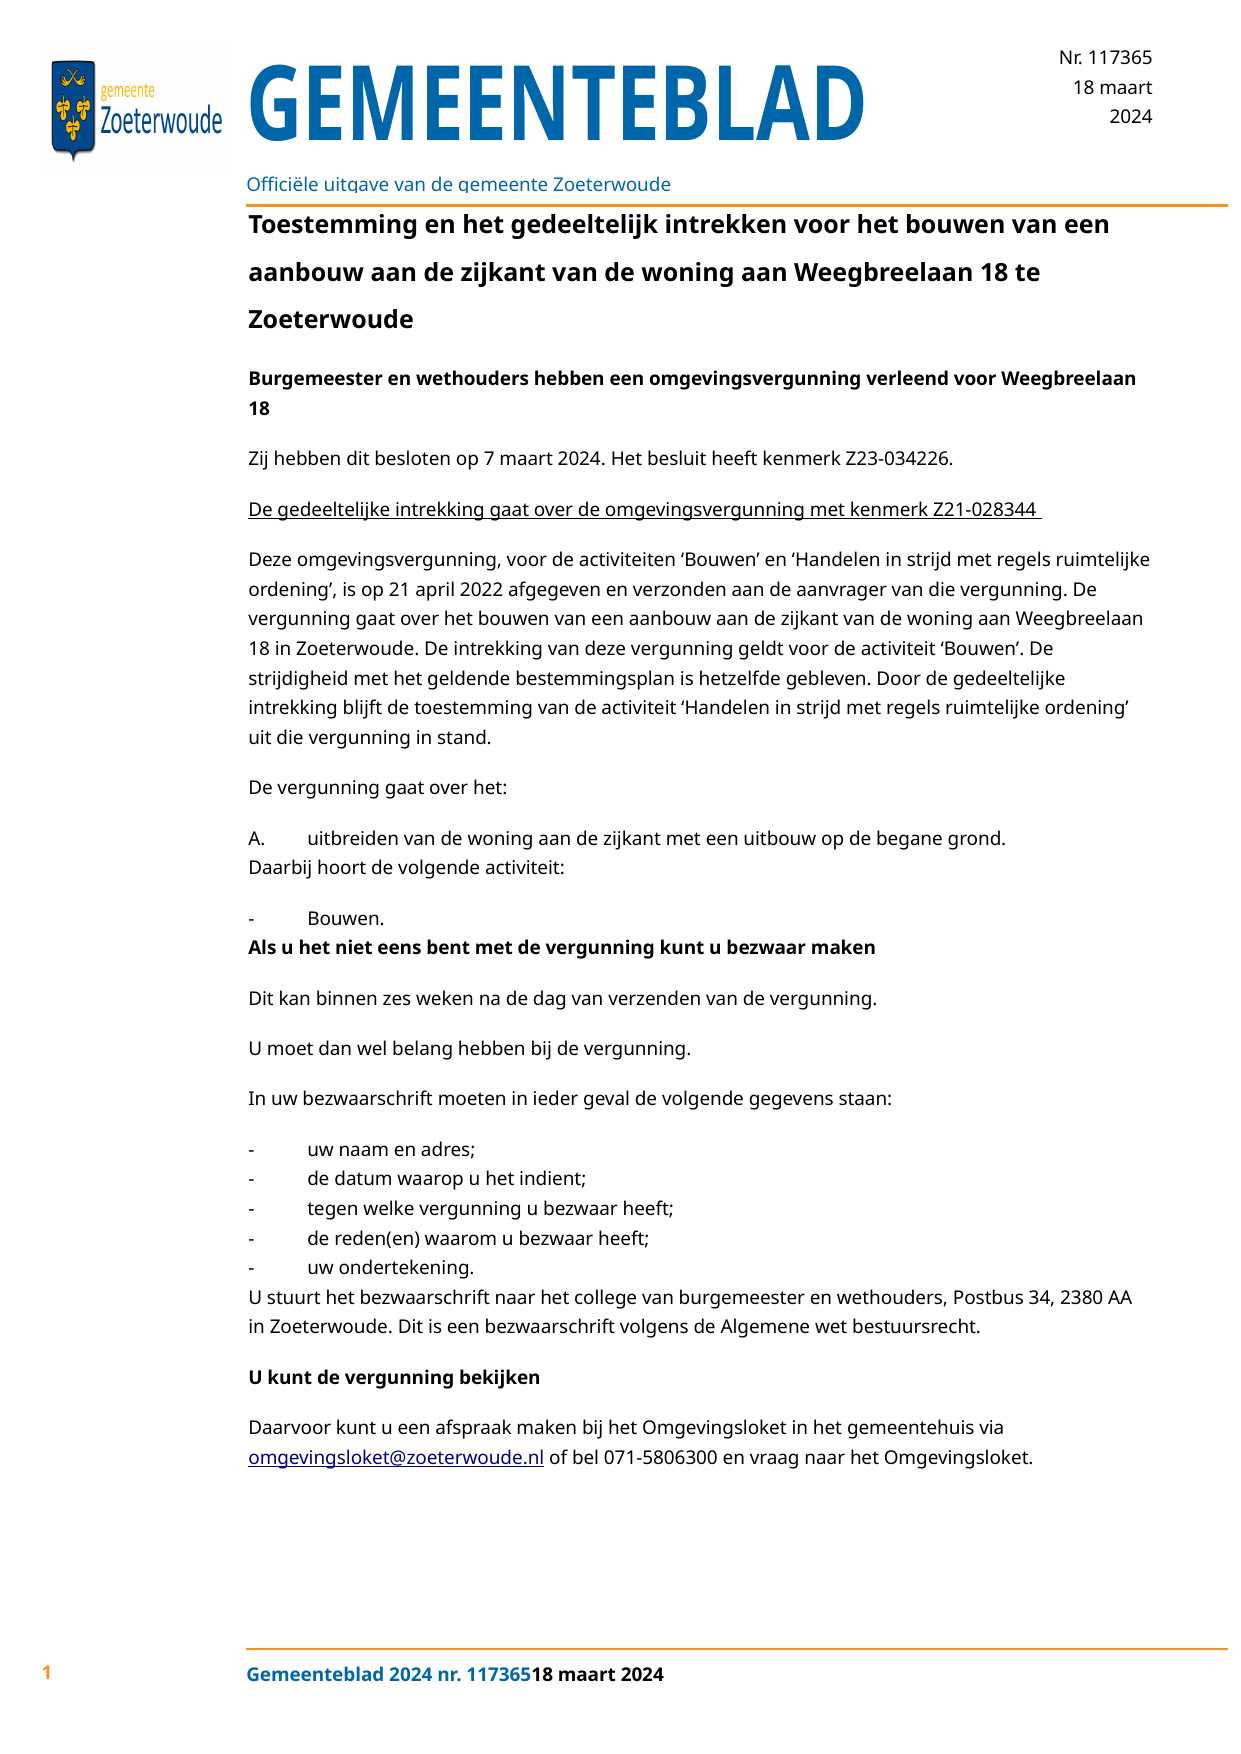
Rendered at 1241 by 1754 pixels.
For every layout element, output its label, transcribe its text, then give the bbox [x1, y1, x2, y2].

text Daarvoor kunt u een afspraak maken bij het Omgevingsloket in het gemeentehuis via omgevingsloket@zoeterwoude.nl of bel 071-5806300 en vraag naar het Omgevingsloket. [248, 1414, 1152, 1469]
text U moet dan wel belang hebben bij de vergunning. [248, 1035, 1152, 1061]
text U kunt de vergunning bekijken [248, 1364, 1152, 1389]
text Als u het niet eens bent met de vergunning kunt u bezwaar maken [248, 934, 1152, 960]
picture [41, 47, 231, 172]
list uitbreiden van de woning aan de zijkant met een uitbouw op de begane grond. [248, 825, 1152, 850]
text U stuurt het bezwaarschrift naar het college van burgemeester en wethouders, Postbus 34, 2380 AA in Zoeterwoude. Dit is een bezwaarschrift volgens de Algemene wet bestuursrecht. [248, 1284, 1152, 1339]
list de datum waarop u het indient; [248, 1166, 1152, 1191]
text In uw bezwaarschrift moeten in ieder geval de volgende gegevens staan: [248, 1086, 1152, 1111]
text Deze omgevingsvergunning, voor de activiteiten ‘Bouwen’ en ‘Handelen in strijd met regels ruimtelijke ordening’, is op 21 april 2022 afgegeven en verzonden aan de aanvrager van die vergunning. De vergunning gaat over het bouwen van een aanbouw aan de zijkant van de woning aan Weegbreelaan 18 in Zoeterwoude. De intrekking van deze vergunning geldt voor de activiteit ‘Bouwen’. De strijdigheid met het geldende bestemmingsplan is hetzelfde gebleven. Door de gedeeltelijke intrekking blijft de toestemming van de activiteit ‘Handelen in strijd met regels ruimtelijke ordening’ uit die vergunning in stand. [248, 546, 1152, 749]
text Toestemming en het gedeeltelijk intrekken voor het bouwen van een aanbouw aan de zijkant van de woning aan Weegbreelaan 18 te Zoeterwoude [248, 207, 1152, 336]
text Zij hebben dit besloten op 7 maart 2024. Het besluit heeft kenmerk Z23-034226. [248, 446, 1152, 471]
list de reden(en) waarom u bezwaar heeft; [248, 1225, 1152, 1250]
text De vergunning gaat over het: [248, 774, 1152, 800]
list uw ondertekening. [248, 1254, 1152, 1280]
text Dit kan binnen zes weken na de dag van verzenden van de vergunning. [248, 985, 1152, 1010]
list tegen welke vergunning u bezwaar heeft; [248, 1195, 1152, 1221]
list uw naam en adres; [248, 1136, 1152, 1162]
list Bouwen. [248, 905, 1152, 930]
text De gedeeltelijke intrekking gaat over de omgevingsvergunning met kenmerk Z21-028344 [248, 496, 1152, 522]
text Daarbij hoort de volgende activiteit: [248, 854, 1152, 880]
text Burgemeester en wethouders hebben een omgevingsvergunning verleend voor Weegbreelaan 18 [248, 366, 1152, 421]
